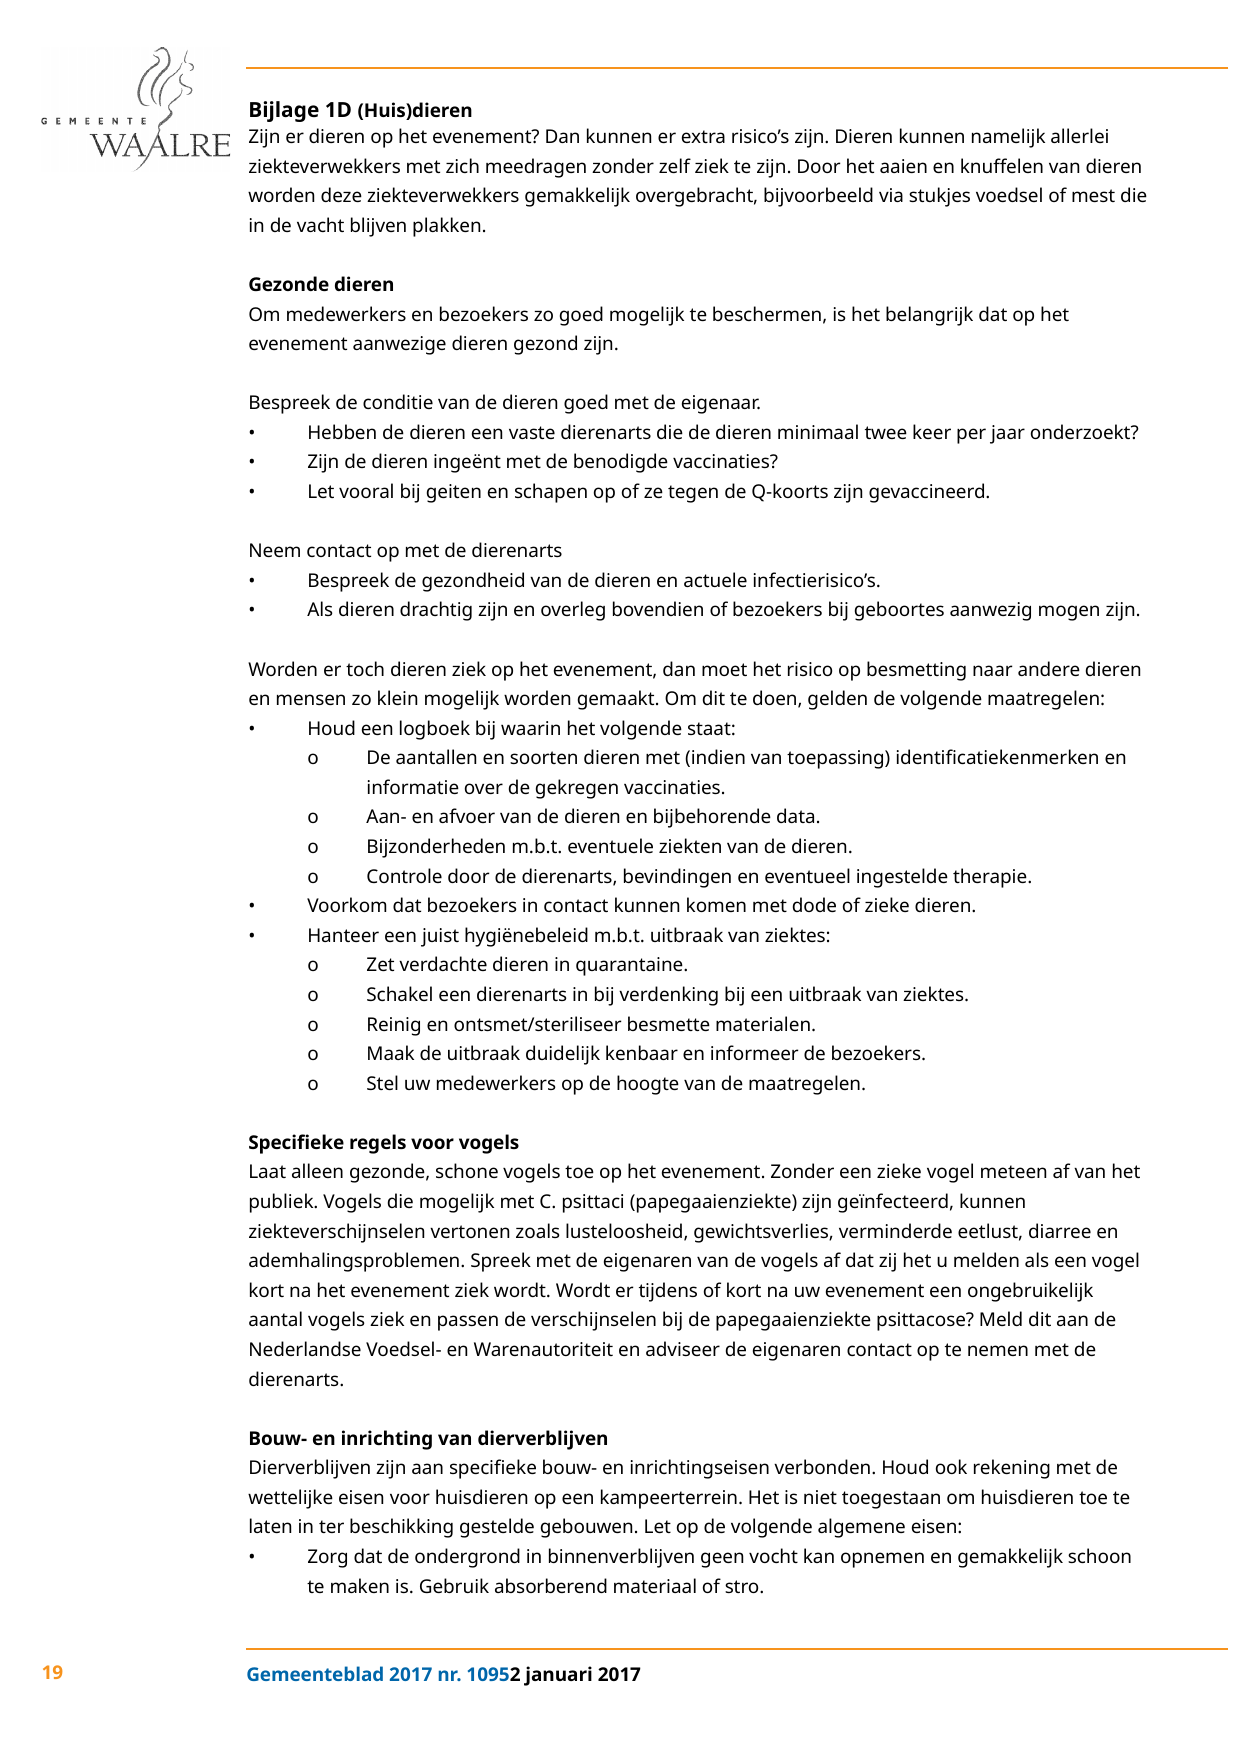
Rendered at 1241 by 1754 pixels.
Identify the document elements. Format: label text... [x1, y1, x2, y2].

list Hanteer een juist hygiënebeleid m.b.t. uitbraak van ziektes: [248, 922, 1152, 948]
text Specifieke regels voor vogels [248, 1129, 1152, 1155]
text Gezonde dieren [248, 271, 1152, 297]
text Bouw- en inrichting van dierverblijven [248, 1425, 1152, 1451]
list Hebben de dieren een vaste dierenarts die de dieren minimaal twee keer per jaar onderzoekt? [248, 419, 1152, 445]
text Neem contact op met de dierenarts [248, 537, 1152, 563]
list Bespreek de gezondheid van de dieren en actuele infectierisico’s. [248, 567, 1152, 593]
text Dierverblijven zijn aan specifieke bouw- en inrichtingseisen verbonden. Houd ook rekening met de wettelijke eisen voor huisdieren op een kampeerterrein. Het is niet toegestaan om huisdieren toe te laten in ter beschikking gestelde gebouwen. Let op de volgende algemene eisen: [248, 1454, 1152, 1539]
list Zorg dat de ondergrond in binnenverblijven geen vocht kan opnemen en gemakkelijk schoon te maken is. Gebruik absorberend materiaal of stro. [248, 1543, 1152, 1598]
list Bijzonderheden m.b.t. eventuele ziekten van de dieren. [307, 833, 1152, 859]
list Stel uw medewerkers op de hoogte van de maatregelen. [307, 1070, 1152, 1096]
list Let vooral bij geiten en schapen op of ze tegen de Q-koorts zijn gevaccineerd. [248, 478, 1152, 504]
text Laat alleen gezonde, schone vogels toe op het evenement. Zonder een zieke vogel meteen af van het publiek. Vogels die mogelijk met C. psittaci (papegaaienziekte) zijn geïnfecteerd, kunnen ziekteverschijnselen vertonen zoals lusteloosheid, gewichtsverlies, verminderde eetlust, diarree en ademhalingsproblemen. Spreek met de eigenaren van de vogels af dat zij het u melden als een vogel kort na het evenement ziek wordt. Wordt er tijdens of kort na uw evenement een ongebruikelijk aantal vogels ziek en passen de verschijnselen bij de papegaaienziekte psittacose? Meld dit aan de Nederlandse Voedsel- en Warenautoriteit en adviseer de eigenaren contact op te nemen met de dierenarts. [248, 1159, 1152, 1391]
list Zijn de dieren ingeënt met de benodigde vaccinaties? [248, 449, 1152, 474]
text Om medewerkers en bezoekers zo goed mogelijk te beschermen, is het belangrijk dat op het evenement aanwezige dieren gezond zijn. [248, 301, 1152, 356]
text Worden er toch dieren ziek op het evenement, dan moet het risico op besmetting naar andere dieren en mensen zo klein mogelijk worden gemaakt. Om dit te doen, gelden de volgende maatregelen: [248, 656, 1152, 711]
list Voorkom dat bezoekers in contact kunnen komen met dode of zieke dieren. [248, 892, 1152, 918]
list Aan- en afvoer van de dieren en bijbehorende data. [307, 804, 1152, 829]
list Als dieren drachtig zijn en overleg bovendien of bezoekers bij geboortes aanwezig mogen zijn. [248, 597, 1152, 622]
list Zet verdachte dieren in quarantaine. [307, 952, 1152, 977]
list Controle door de dierenarts, bevindingen en eventueel ingestelde therapie. [307, 863, 1152, 888]
picture [41, 47, 231, 172]
text Bespreek de conditie van de dieren goed met de eigenaar. [248, 389, 1152, 415]
list Reinig en ontsmet/steriliseer besmette materialen. [307, 1011, 1152, 1036]
list Schakel een dierenarts in bij verdenking bij een uitbraak van ziektes. [307, 981, 1152, 1007]
list De aantallen en soorten dieren met (indien van toepassing) identificatiekenmerken en informatie over de gekregen vaccinaties. [307, 744, 1152, 800]
text Bijlage 1D (Huis)dieren [248, 95, 1152, 123]
list Houd een logboek bij waarin het volgende staat: [248, 715, 1152, 741]
list Maak de uitbraak duidelijk kenbaar en informeer de bezoekers. [307, 1040, 1152, 1066]
text Zijn er dieren op het evenement? Dan kunnen er extra risico’s zijn. Dieren kunnen namelijk allerlei ziekteverwekkers met zich meedragen zonder zelf ziek te zijn. Door het aaien en knuffelen van dieren worden deze ziekteverwekkers gemakkelijk overgebracht, bijvoorbeeld via stukjes voedsel of mest die in de vacht blijven plakken. [248, 123, 1152, 238]
